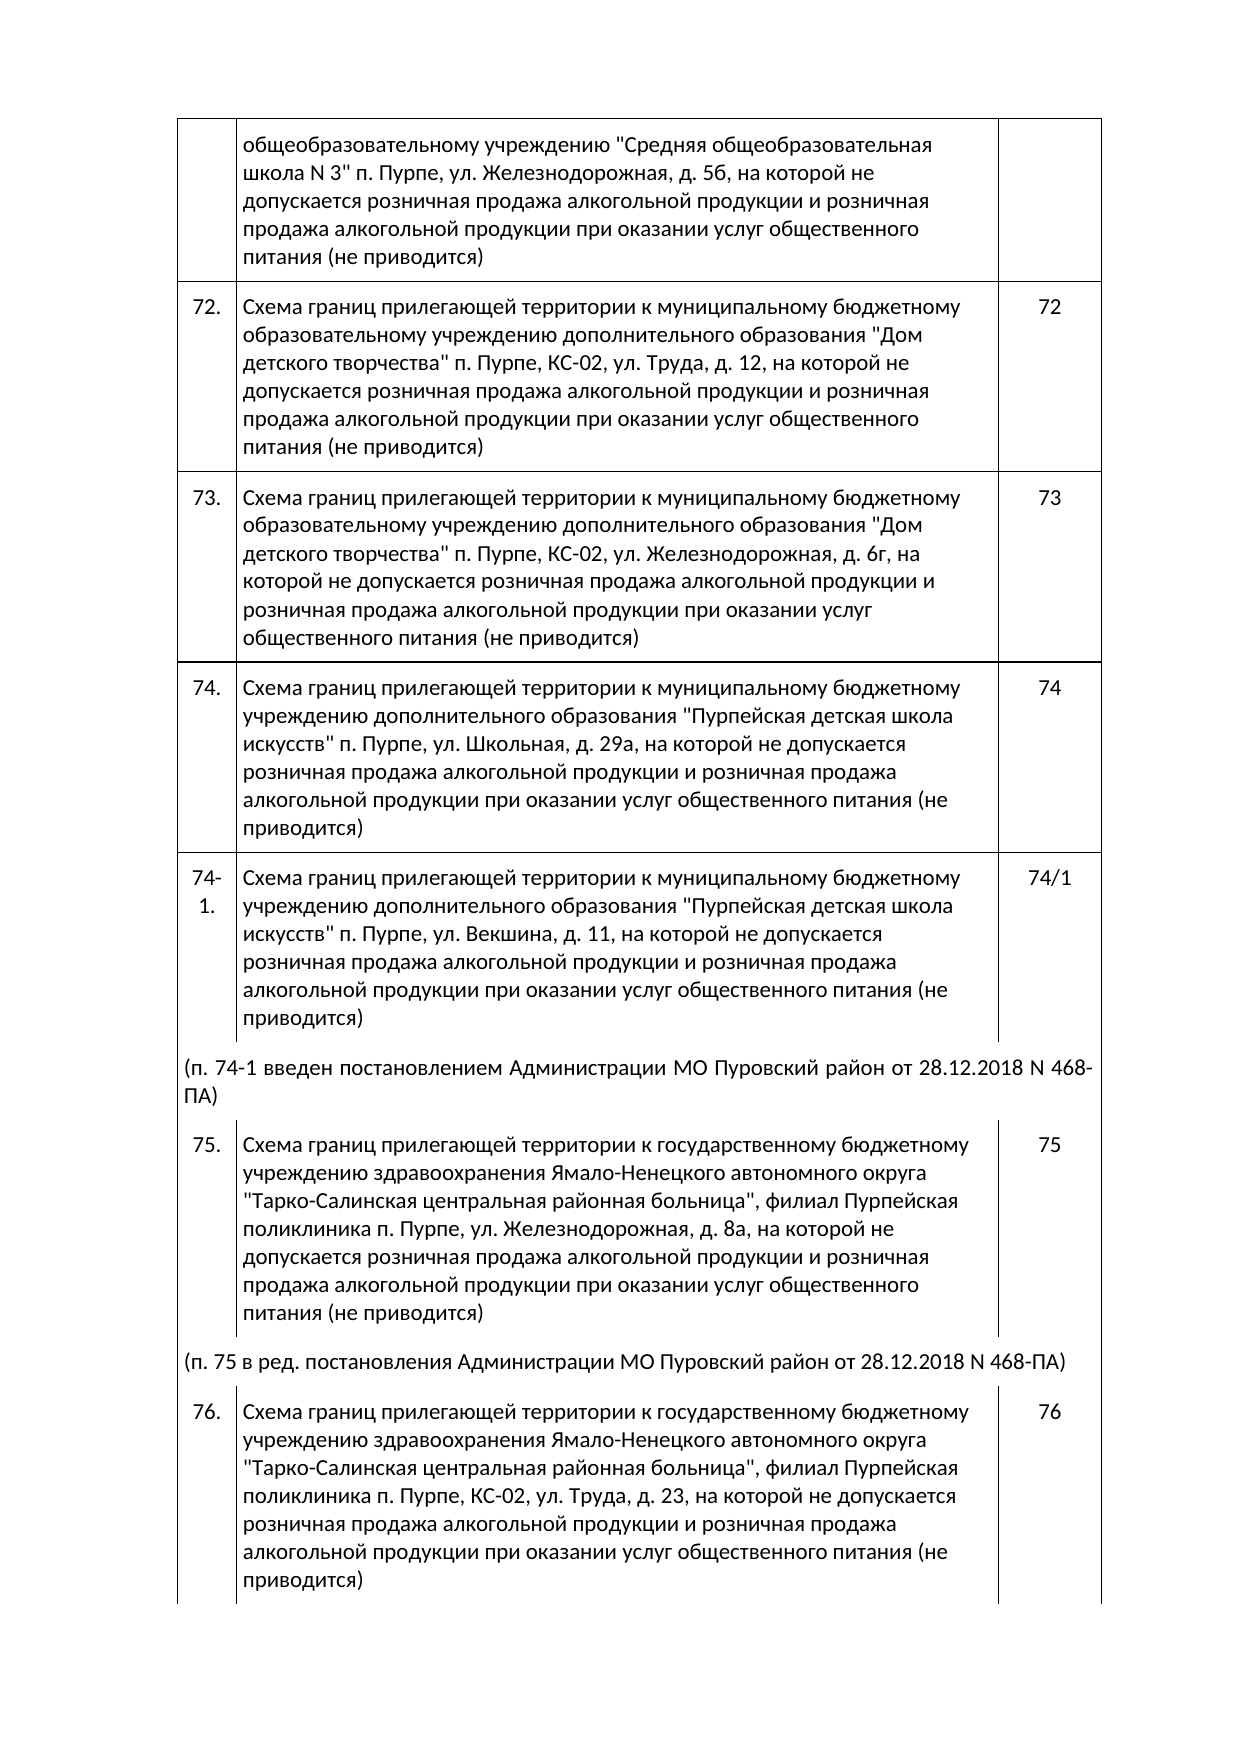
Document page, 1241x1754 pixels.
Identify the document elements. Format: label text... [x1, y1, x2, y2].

table_cell общеобразовательному учреждению "Средняя общеобразовательная школа N 3" п. Пурпе, ул. Железнодорожная, д. 5б, на которой не допускается розничная продажа алкогольной продукции и розничная продажа алкогольной продукции при оказании услуг общественного питания (не приводится) [237, 119, 998, 281]
table_cell (п. 75 в ред. постановления Администрации МО Пуровский район от 28.12.2018 N 468-ПА) [178, 1337, 1101, 1386]
table_cell Схема границ прилегающей территории к государственному бюджетному учреждению здравоохранения Ямало-Ненецкого автономного округа "Тарко-Салинская центральная районная больница", филиал Пурпейская поликлиника п. Пурпе, КС-02, ул. Труда, д. 23, на которой не допускается розничная продажа алкогольной продукции и розничная продажа алкогольной продукции при оказании услуг общественного питания (не приводится) [237, 1386, 998, 1603]
table_cell Схема границ прилегающей территории к муниципальному бюджетному образовательному учреждению дополнительного образования "Дом детского творчества" п. Пурпе, КС-02, ул. Труда, д. 12, на которой не допускается розничная продажа алкогольной продукции и розничная продажа алкогольной продукции при оказании услуг общественного питания (не приводится) [237, 282, 998, 471]
table_cell 72 [999, 282, 1101, 471]
table_cell 73 [999, 472, 1101, 661]
table_cell 75 [999, 1120, 1101, 1337]
table_cell Схема границ прилегающей территории к муниципальному бюджетному учреждению дополнительного образования "Пурпейская детская школа искусств" п. Пурпе, ул. Школьная, д. 29а, на которой не допускается розничная продажа алкогольной продукции и розничная продажа алкогольной продукции при оказании услуг общественного питания (не приводится) [237, 663, 998, 852]
table_cell Схема границ прилегающей территории к государственному бюджетному учреждению здравоохранения Ямало-Ненецкого автономного округа "Тарко-Салинская центральная районная больница", филиал Пурпейская поликлиника п. Пурпе, ул. Железнодорожная, д. 8а, на которой не допускается розничная продажа алкогольной продукции и розничная продажа алкогольной продукции при оказании услуг общественного питания (не приводится) [237, 1120, 998, 1337]
table_cell [999, 119, 1101, 281]
table_cell 74-1. [178, 853, 236, 1042]
table_cell 72. [178, 282, 236, 471]
table_cell 73. [178, 472, 236, 661]
table_cell Схема границ прилегающей территории к муниципальному бюджетному образовательному учреждению дополнительного образования "Дом детского творчества" п. Пурпе, КС-02, ул. Железнодорожная, д. 6г, на которой не допускается розничная продажа алкогольной продукции и розничная продажа алкогольной продукции при оказании услуг общественного питания (не приводится) [237, 472, 998, 661]
table_cell 74. [178, 663, 236, 852]
table_cell 76 [999, 1386, 1101, 1603]
table_cell Схема границ прилегающей территории к муниципальному бюджетному учреждению дополнительного образования "Пурпейская детская школа искусств" п. Пурпе, ул. Векшина, д. 11, на которой не допускается розничная продажа алкогольной продукции и розничная продажа алкогольной продукции при оказании услуг общественного питания (не приводится) [237, 853, 998, 1042]
table_cell 75. [178, 1120, 236, 1337]
table_cell (п. 74-1 введен постановлением Администрации МО Пуровский район от 28.12.2018 N 468-ПА) [178, 1042, 1101, 1119]
table_cell 74/1 [999, 853, 1101, 1042]
table_cell 74 [999, 663, 1101, 852]
table_cell [178, 119, 236, 281]
table_cell 76. [178, 1386, 236, 1603]
